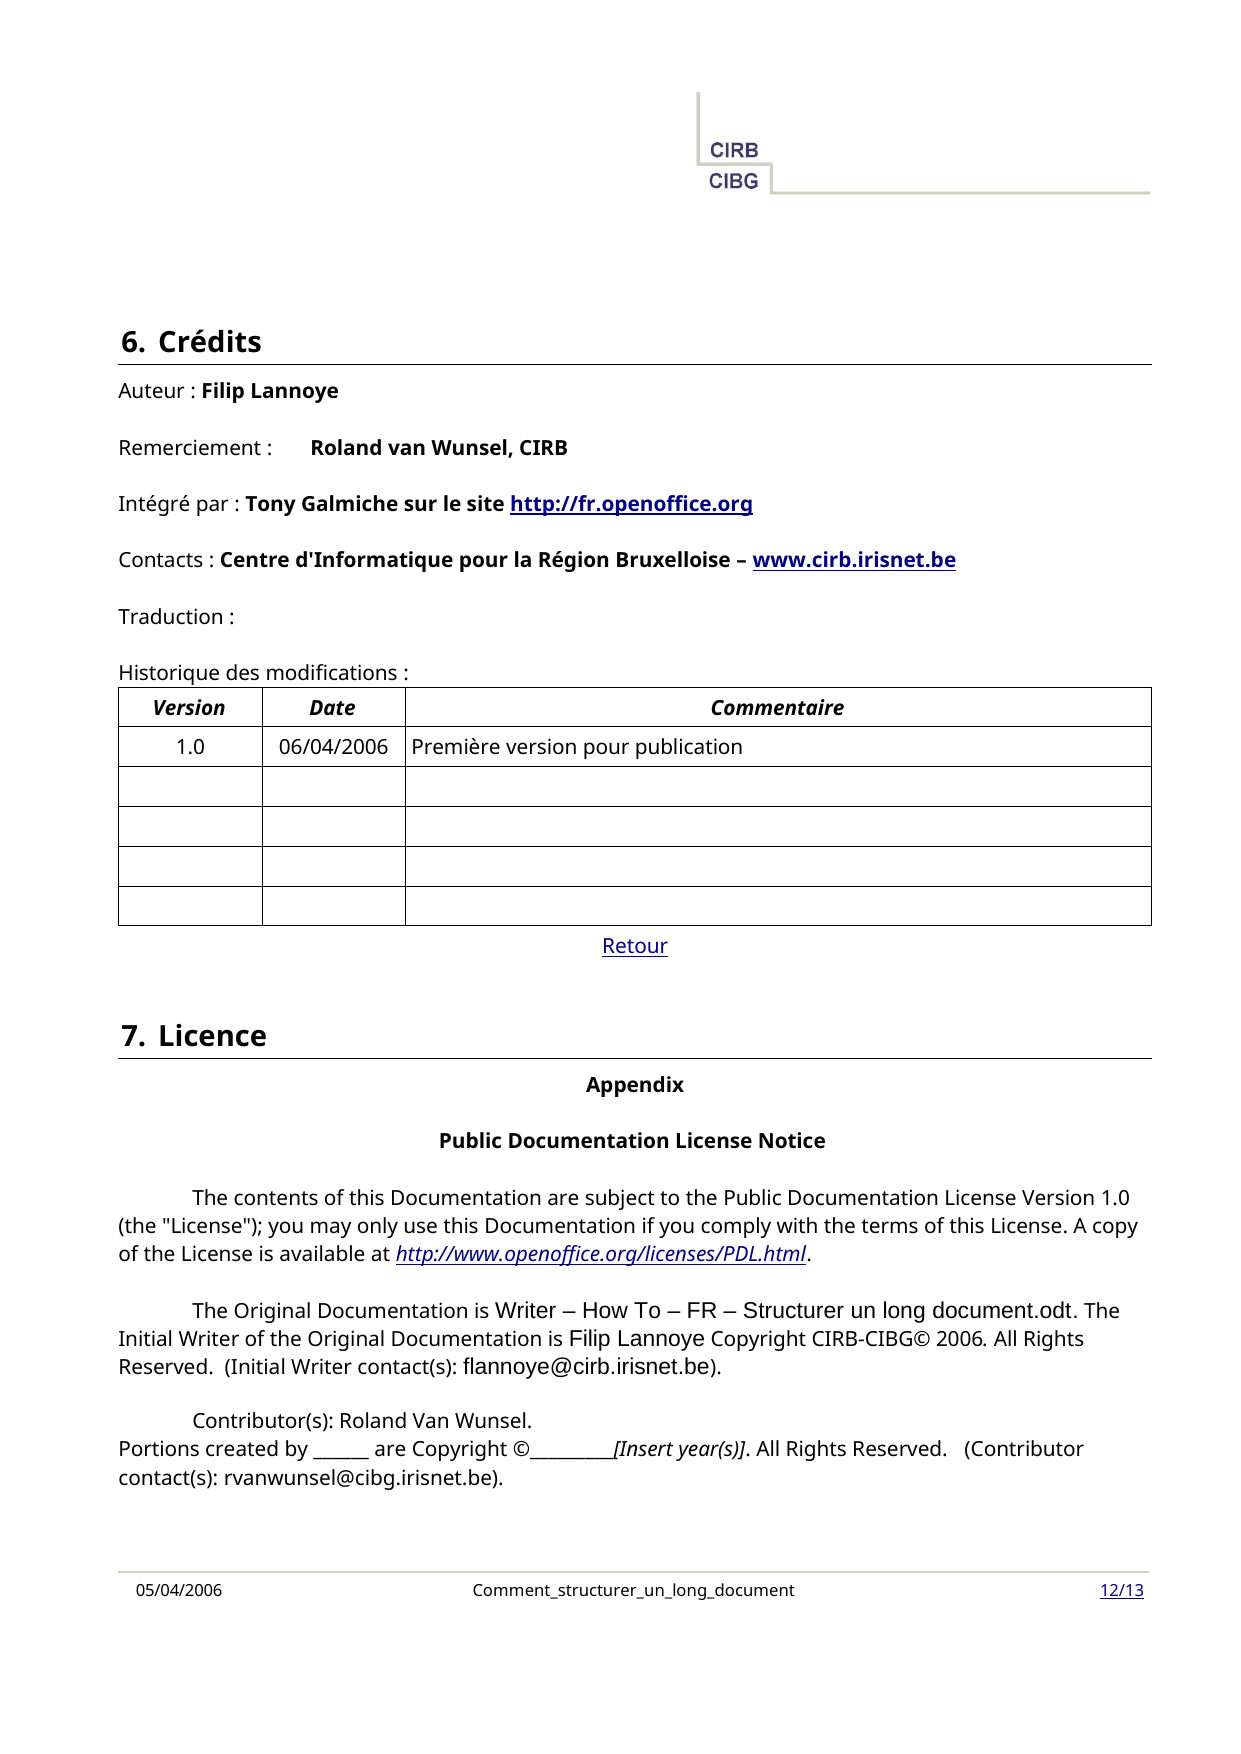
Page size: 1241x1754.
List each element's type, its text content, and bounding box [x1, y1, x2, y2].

table_header Version [119, 688, 262, 726]
text Contributor(s): Roland Van Wunsel. [118, 1406, 1152, 1434]
table_cell [119, 847, 262, 886]
table_cell [406, 887, 1151, 925]
table_header Commentaire [406, 688, 1151, 726]
subtitle Crédits [118, 319, 1152, 364]
text Auteur : Filip Lannoye [118, 376, 1152, 404]
text Appendix [118, 1070, 1152, 1098]
picture [609, 92, 1150, 214]
table_cell 1.0 [119, 727, 262, 766]
table_cell [406, 807, 1151, 846]
text Traduction : [118, 602, 1152, 630]
table_cell Première version pour publication [406, 727, 1151, 766]
table_cell [406, 847, 1151, 886]
table_cell [406, 767, 1151, 806]
table_cell [119, 887, 262, 925]
text The contents of this Documentation are subject to the Public Documentation License Version 1.0 (the "License"); you may only use this Documentation if you comply with the terms of this License. A copy of the License is available at http://www.openoffice.org/licenses/PDL.html. [118, 1183, 1152, 1268]
text Remerciement : Roland van Wunsel, CIRB [118, 433, 1152, 461]
text The Original Documentation is Writer – How To – FR – Structurer un long document.odt. The Initial Writer of the Original Documentation is Filip Lannoye Copyright CIRB-CIBG© 2006. All Rights Reserved. (Initial Writer contact(s): flannoye@cirb.irisnet.be). [118, 1296, 1152, 1381]
text Public Documentation License Notice [118, 1127, 1152, 1155]
text Historique des modifications : [118, 658, 1152, 687]
text Intégré par : Tony Galmiche sur le site http://fr.openoffice.org [118, 489, 1152, 517]
text Contacts : Centre d'Informatique pour la Région Bruxelloise – www.cirb.irisnet.be [118, 546, 1152, 574]
table_cell [119, 767, 262, 806]
text Portions created by ______ are Copyright ©_________[Insert year(s)]. All Rights Reserved. (Contributor contact(s): rvanwunsel@cibg.irisnet.be). [118, 1434, 1152, 1491]
table_cell [119, 807, 262, 846]
table_cell [263, 807, 405, 846]
subtitle Licence [118, 1013, 1152, 1058]
table_header Date [263, 688, 405, 726]
table_cell [263, 767, 405, 806]
table_cell [263, 847, 405, 886]
table_cell [263, 887, 405, 925]
table_header Retour [118, 926, 1152, 965]
table_cell 06/04/2006 [263, 727, 405, 766]
